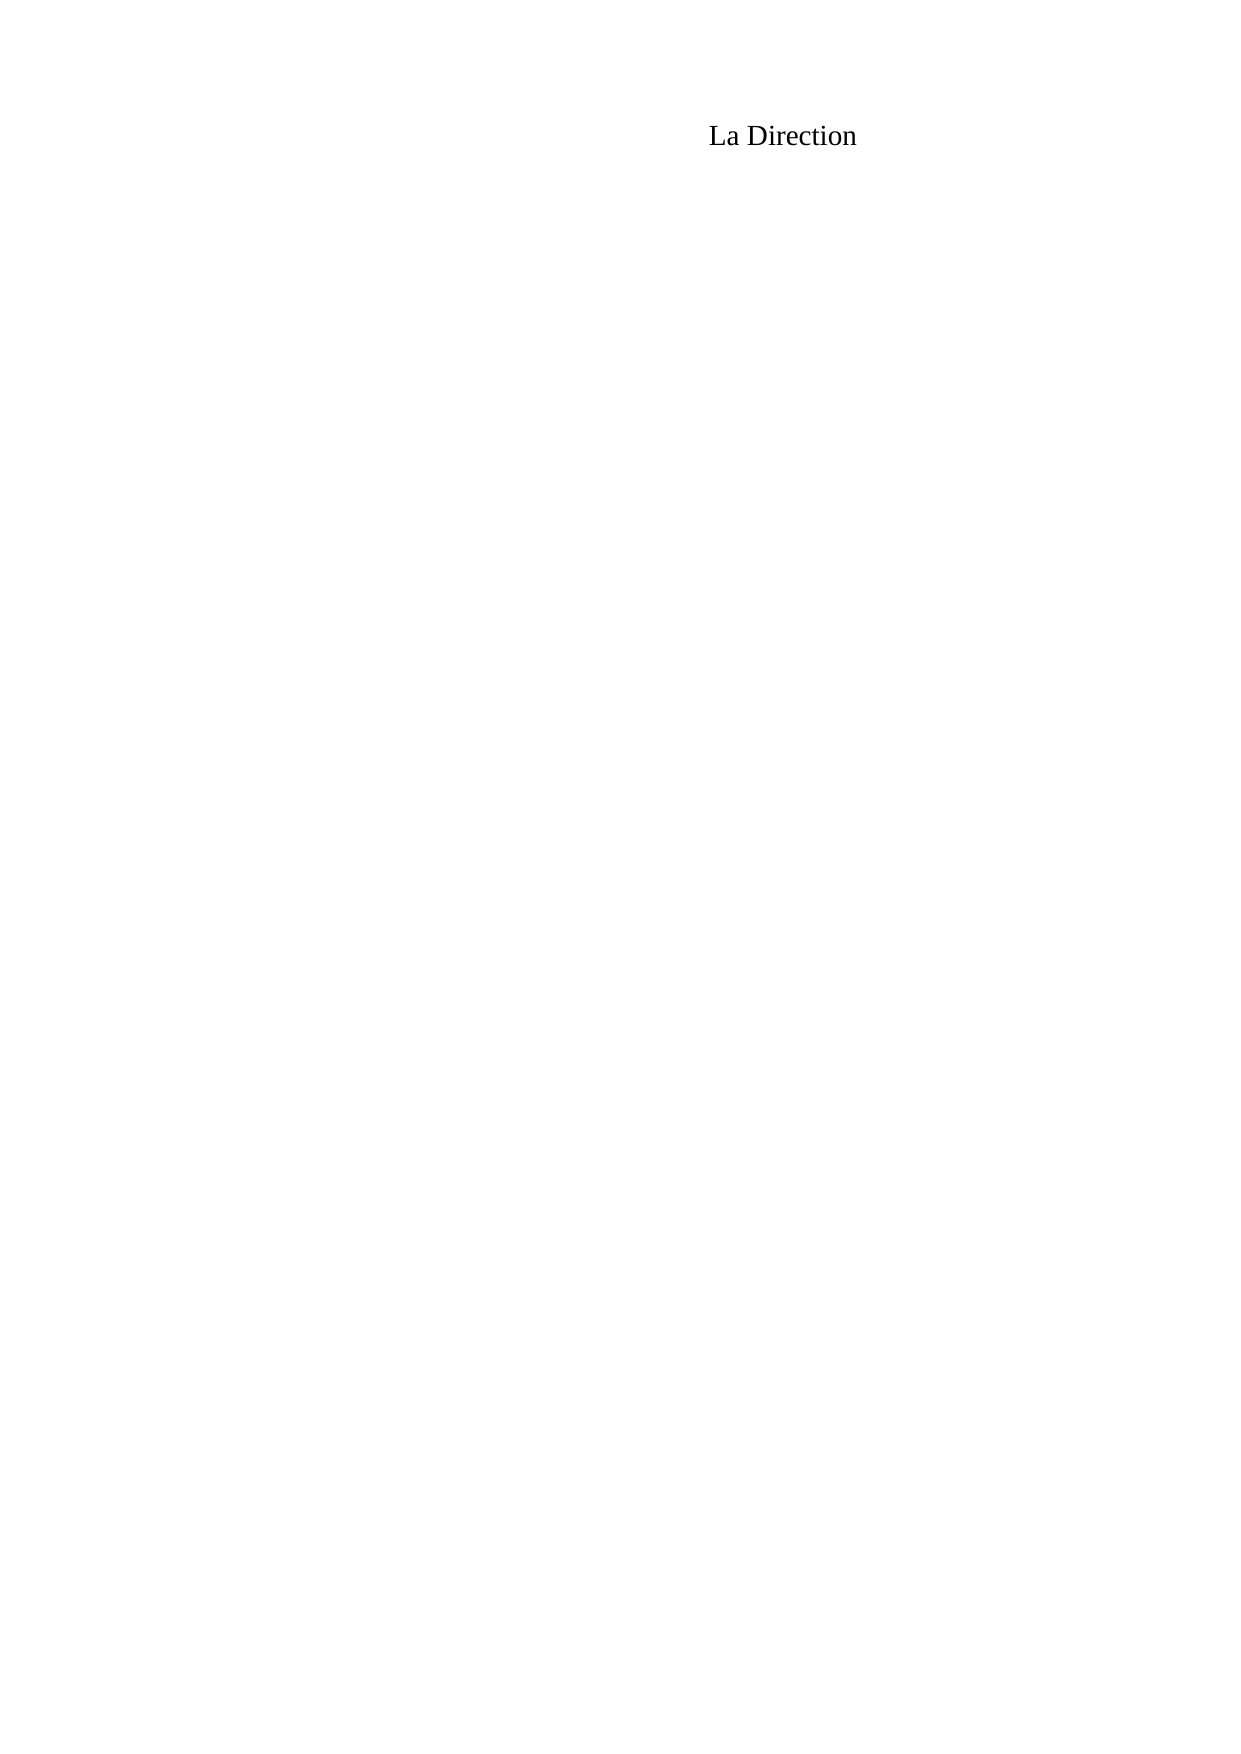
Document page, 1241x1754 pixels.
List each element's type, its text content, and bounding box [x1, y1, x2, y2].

text La Direction [118, 118, 1122, 152]
